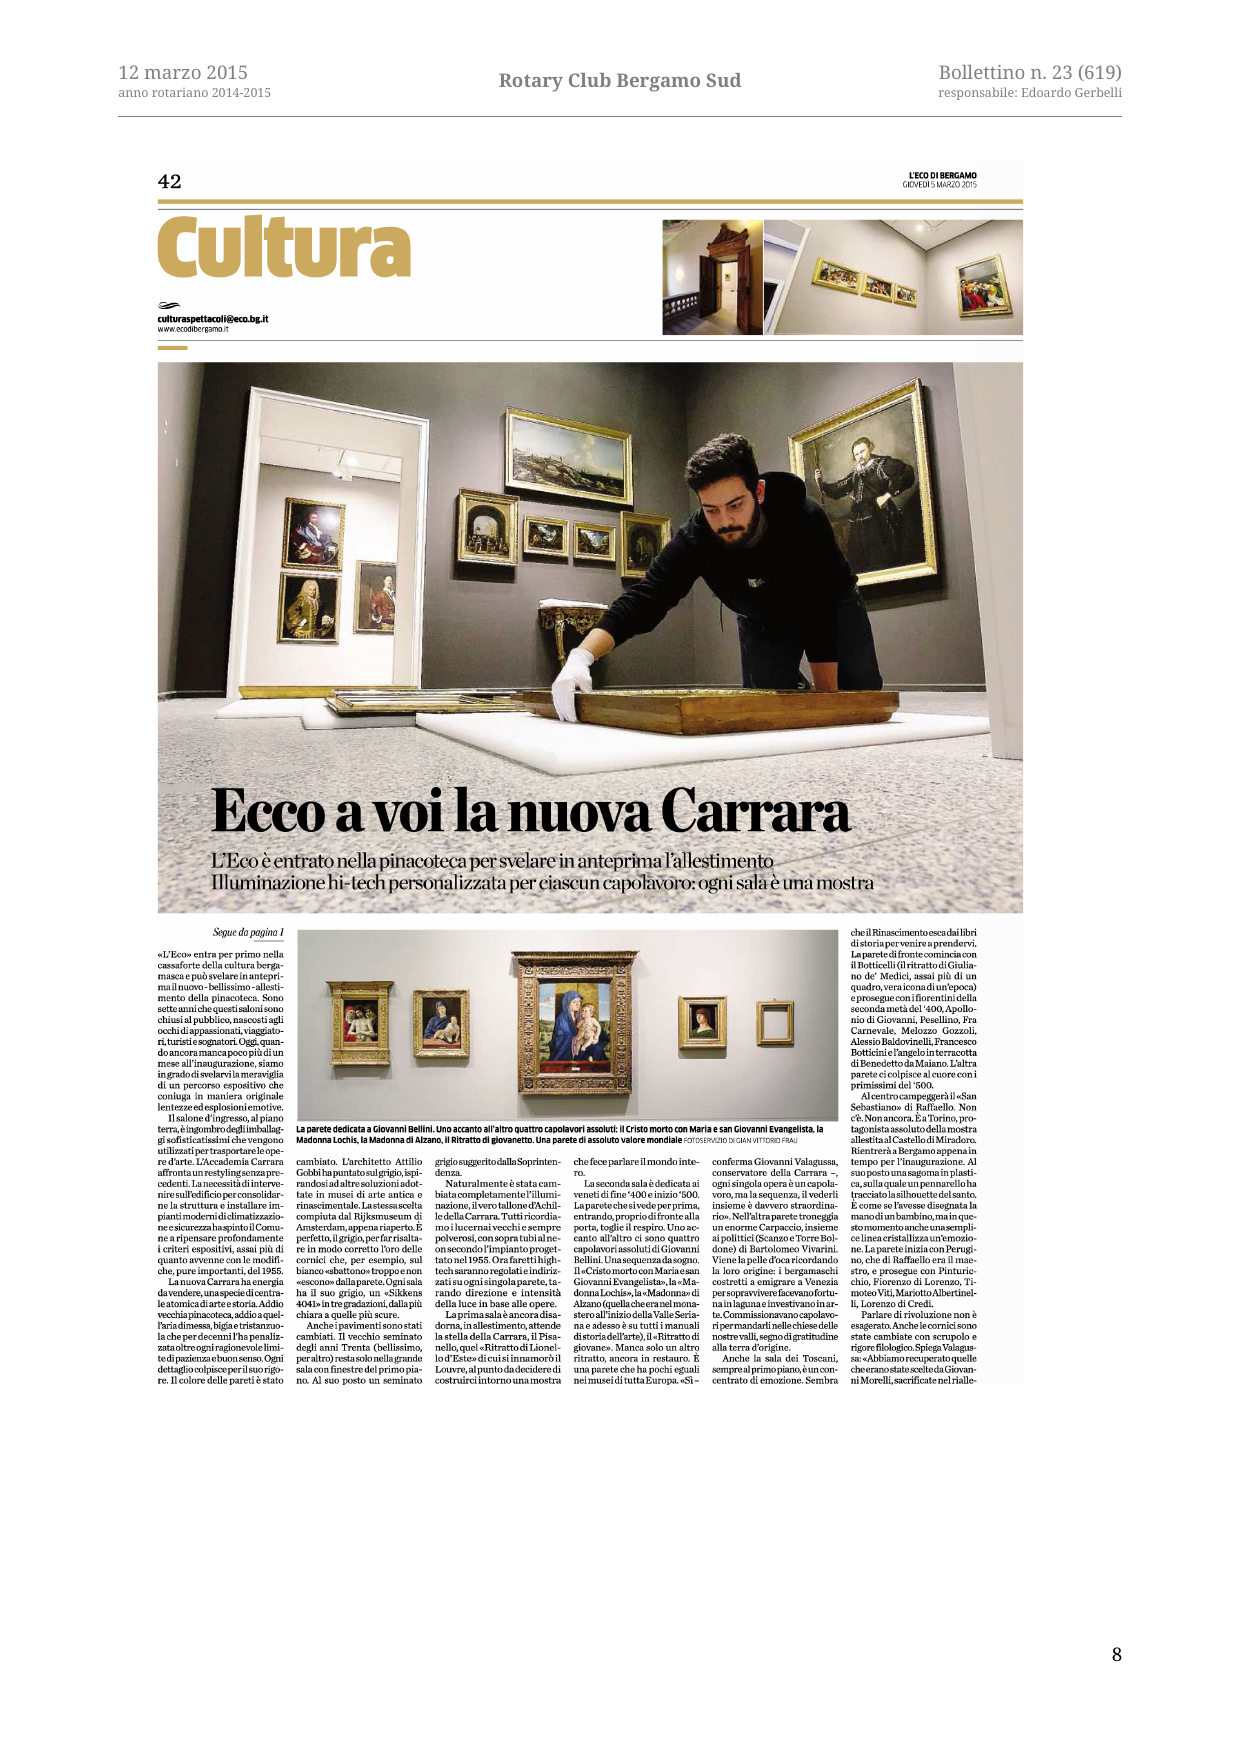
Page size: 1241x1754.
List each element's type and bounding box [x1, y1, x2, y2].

picture [157, 160, 1024, 1385]
